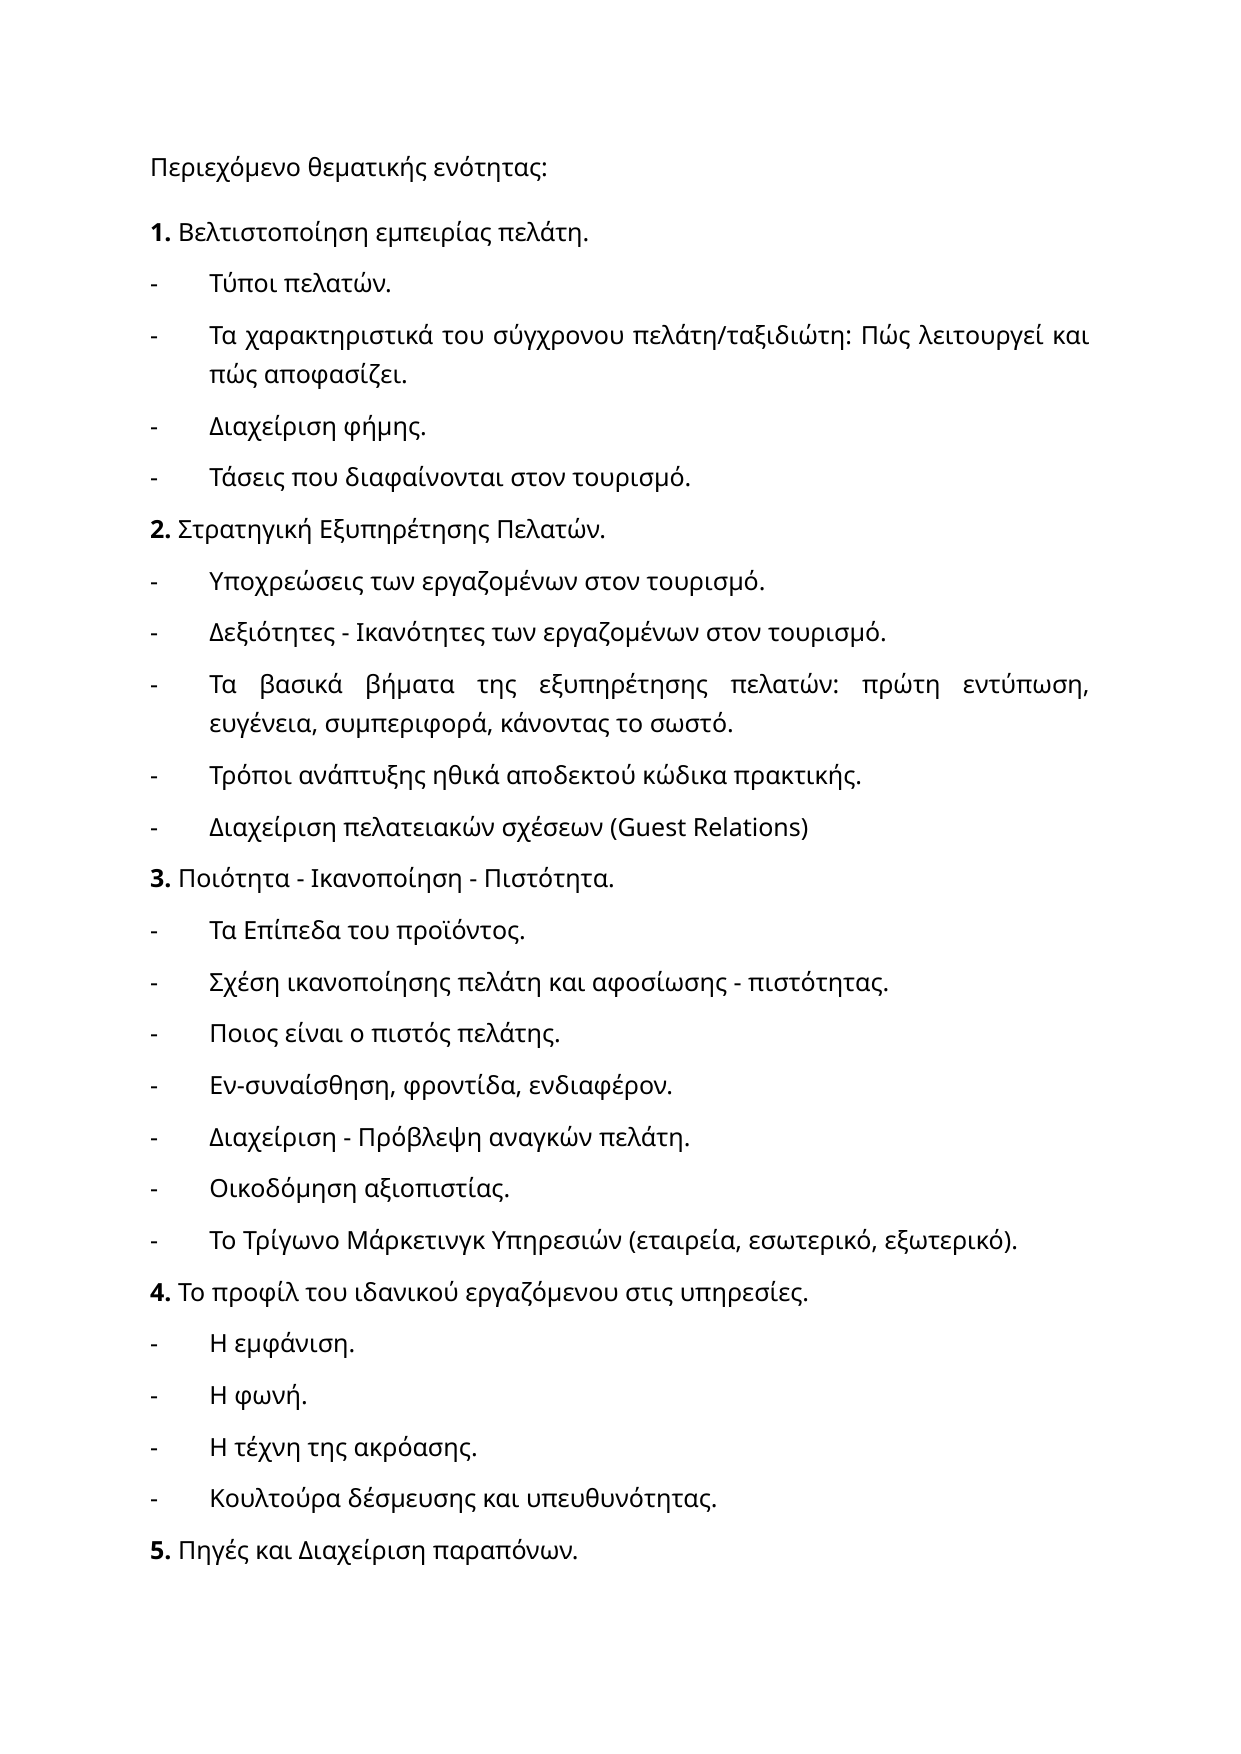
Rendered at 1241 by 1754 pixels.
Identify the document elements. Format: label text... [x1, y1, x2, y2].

list - Τρόποι ανάπτυξης ηθικά αποδεκτού κώδικα πρακτικής. [150, 757, 1090, 792]
list - Σχέση ικανοποίησης πελάτη και αφοσίωσης - πιστότητας. [150, 964, 1090, 998]
list - Υποχρεώσεις των εργαζομένων στον τουρισμό. [150, 563, 1090, 597]
list - Η φωνή. [150, 1377, 1090, 1412]
list - Το Τρίγωνο Μάρκετινγκ Υπηρεσιών (εταιρεία, εσωτερικό, εξωτερικό). [150, 1222, 1090, 1257]
list - Τάσεις που διαφαίνονται στον τουρισμό. [150, 460, 1090, 494]
list - Ποιος είναι ο πιστός πελάτης. [150, 1016, 1090, 1050]
list - Οικοδόμηση αξιοπιστίας. [150, 1171, 1090, 1205]
text 5. Πηγές και Διαχείριση παραπόνων. [150, 1532, 1090, 1567]
text Περιεχόμενο θεματικής ενότητας: [150, 150, 1090, 184]
text 4. Το προφίλ του ιδανικού εργαζόμενου στις υπηρεσίες. [150, 1274, 1090, 1308]
list - Διαχείριση φήμης. [150, 408, 1090, 442]
list - Τα χαρακτηριστικά του σύγχρονου πελάτη/ταξιδιώτη: Πώς λειτουργεί και πώς αποφασίζει. [150, 317, 1090, 391]
text 3. Ποιότητα - Ικανοποίηση - Πιστότητα. [150, 861, 1090, 895]
list - Τα βασικά βήματα της εξυπηρέτησης πελατών: πρώτη εντύπωση, ευγένεια, συμπεριφορά, κάνοντας το σωστό. [150, 667, 1090, 740]
list - Τα Επίπεδα του προϊόντος. [150, 912, 1090, 947]
list - Διαχείριση - Πρόβλεψη αναγκών πελάτη. [150, 1119, 1090, 1153]
list - Τύποι πελατών. [150, 266, 1090, 300]
list - Διαχείριση πελατειακών σχέσεων (Guest Relations) [150, 809, 1090, 843]
list - Δεξιότητες - Ικανότητες των εργαζομένων στον τουρισμό. [150, 615, 1090, 649]
list - Η εμφάνιση. [150, 1326, 1090, 1360]
text 2. Στρατηγική Εξυπηρέτησης Πελατών. [150, 512, 1090, 546]
list - Η τέχνη της ακρόασης. [150, 1429, 1090, 1463]
list - Κουλτούρα δέσμευσης και υπευθυνότητας. [150, 1481, 1090, 1515]
list - Εν-συναίσθηση, φροντίδα, ενδιαφέρον. [150, 1067, 1090, 1102]
text 1. Βελτιστοποίηση εμπειρίας πελάτη. [150, 214, 1090, 248]
